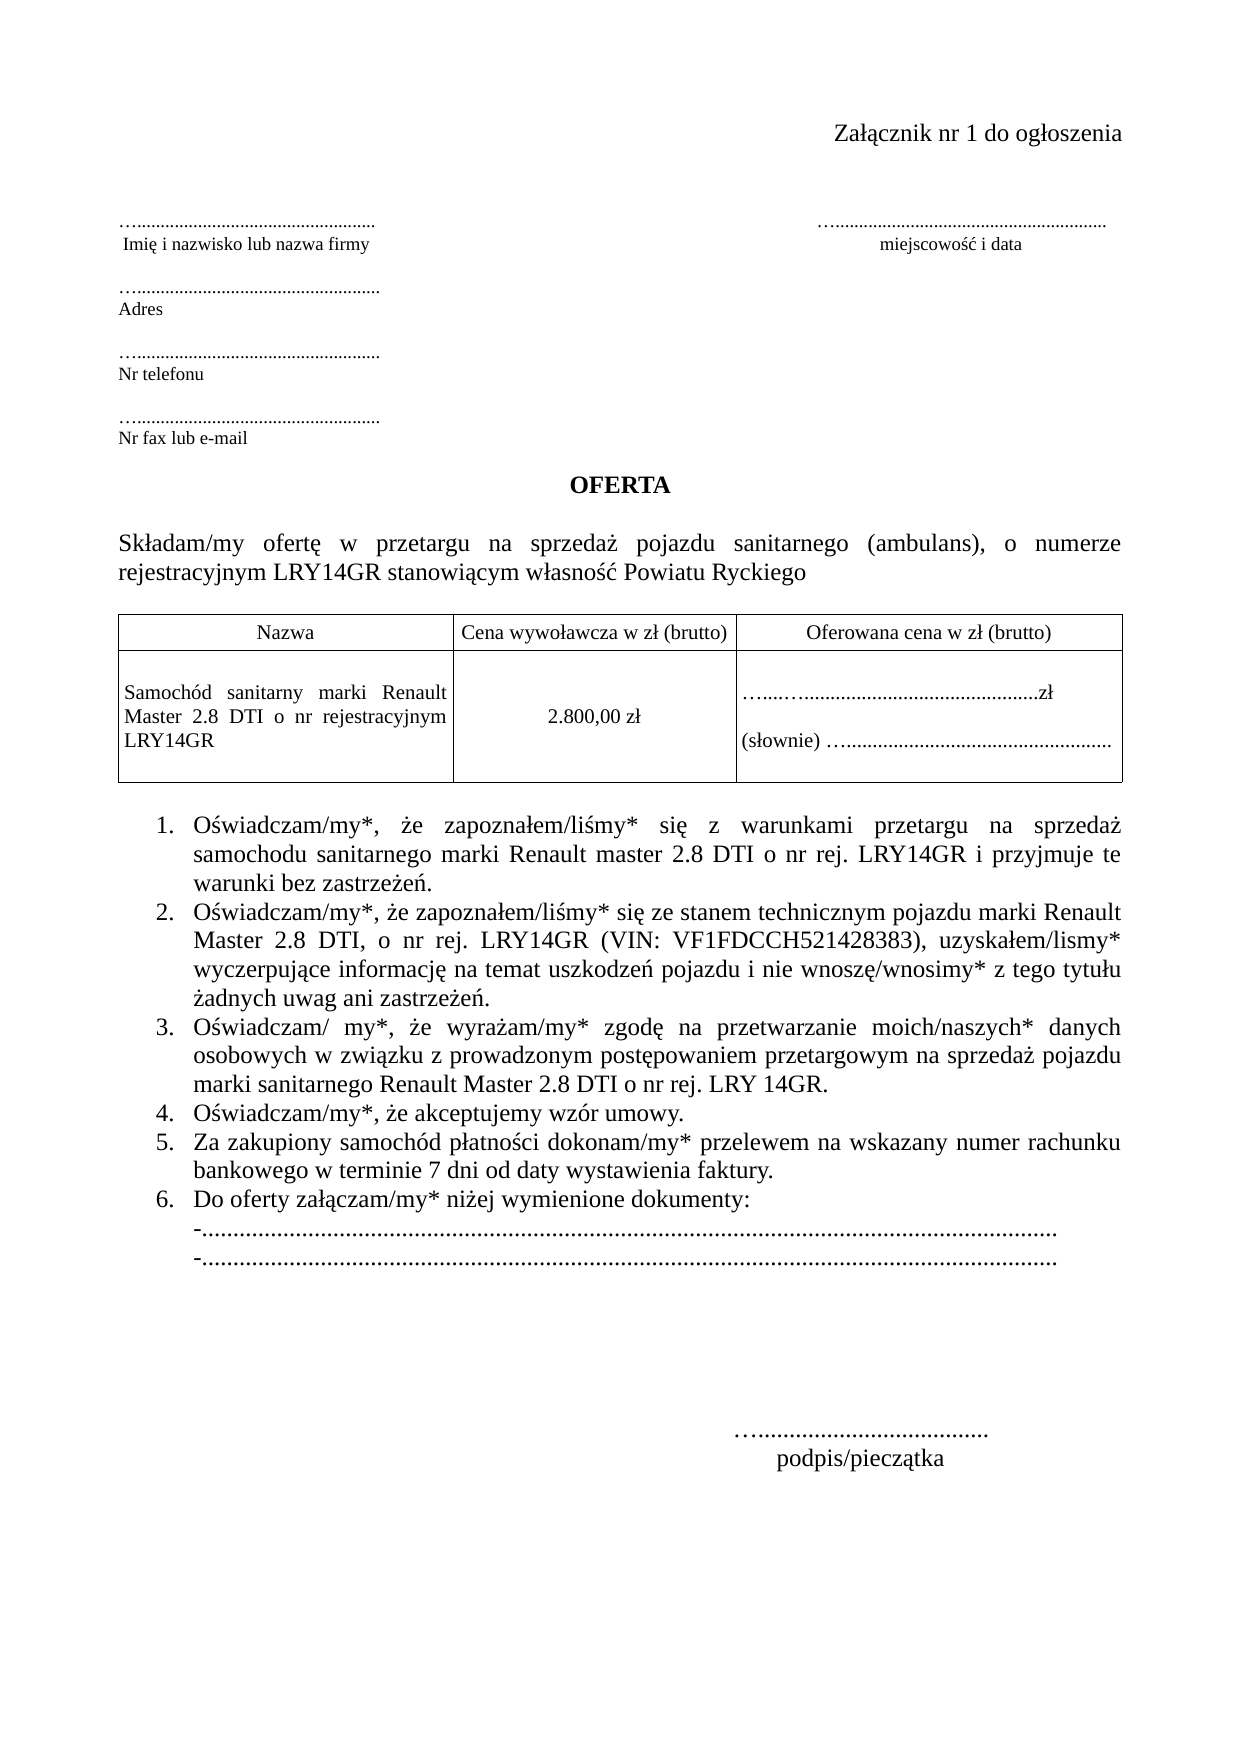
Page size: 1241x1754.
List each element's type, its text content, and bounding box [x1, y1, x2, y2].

table_cell Samochód sanitarny marki Renault Master 2.8 DTI o nr rejestracyjnym LRY14GR [119, 651, 453, 782]
list Do oferty załączam/my* niżej wymienione dokumenty: [156, 1184, 1122, 1213]
text …..................................... [733, 1414, 1122, 1443]
text ….................................................... [118, 406, 1122, 427]
text ….................................................... [118, 341, 1122, 362]
list Oświadczam/my*, że zapoznałem/liśmy* się z warunkami przetargu na sprzedaż samochodu sanitarnego marki Renault master 2.8 DTI o nr rej. LRY14GR i przyjmuje te warunki bez zastrzeżeń. [156, 810, 1122, 897]
list Oświadczam/my*, że zapoznałem/liśmy* się ze stanem technicznym pojazdu marki Renault Master 2.8 DTI, o nr rej. LRY14GR (VIN: VF1FDCCH521428383), uzyskałem/lismy* wyczerpujące informację na temat uszkodzeń pojazdu i nie wnoszę/wnosimy* z tego tytułu żadnych uwag ani zastrzeżeń. [156, 897, 1122, 1012]
text Imię i nazwisko lub nazwa firmy miejscowość i data [118, 233, 1122, 255]
list Oświadczam/my*, że akceptujemy wzór umowy. [156, 1098, 1122, 1127]
table_header Oferowana cena w zł (brutto) [737, 615, 1122, 650]
text Nr fax lub e-mail [118, 427, 1122, 449]
text Adres [118, 298, 1122, 319]
text Nr telefonu [118, 362, 1122, 384]
text OFERTA [118, 470, 1122, 499]
table_header Nazwa [119, 615, 453, 650]
list Za zakupiony samochód płatności dokonam/my* przelewem na wskazany numer rachunku bankowego w terminie 7 dni od daty wystawienia faktury. [156, 1127, 1122, 1184]
table_header Cena wywoławcza w zł (brutto) [454, 615, 736, 650]
table_cell …....….............................................zł (słownie) …................................................... [737, 651, 1122, 782]
table_cell 2.800,00 zł [454, 651, 736, 782]
text ….................................................... [118, 276, 1122, 298]
list Oświadczam/ my*, że wyrażam/my* zgodę na przetwarzanie moich/naszych* danych osobowych w związku z prowadzonym postępowaniem przetargowym na sprzedaż pojazdu marki sanitarnego Renault Master 2.8 DTI o nr rej. LRY 14GR. [156, 1012, 1122, 1098]
text Składam/my ofertę w przetargu na sprzedaż pojazdu sanitarnego (ambulans), o numerze rejestracyjnym LRY14GR stanowiącym własność Powiatu Ryckiego [118, 528, 1122, 585]
list -......................................................................................................................................... [156, 1213, 1122, 1242]
text Załącznik nr 1 do ogłoszenia [118, 118, 1122, 147]
list -......................................................................................................................................... [156, 1242, 1122, 1270]
text podpis/pieczątka [733, 1443, 1122, 1472]
text …................................................... ….......................................................... [118, 204, 1122, 233]
